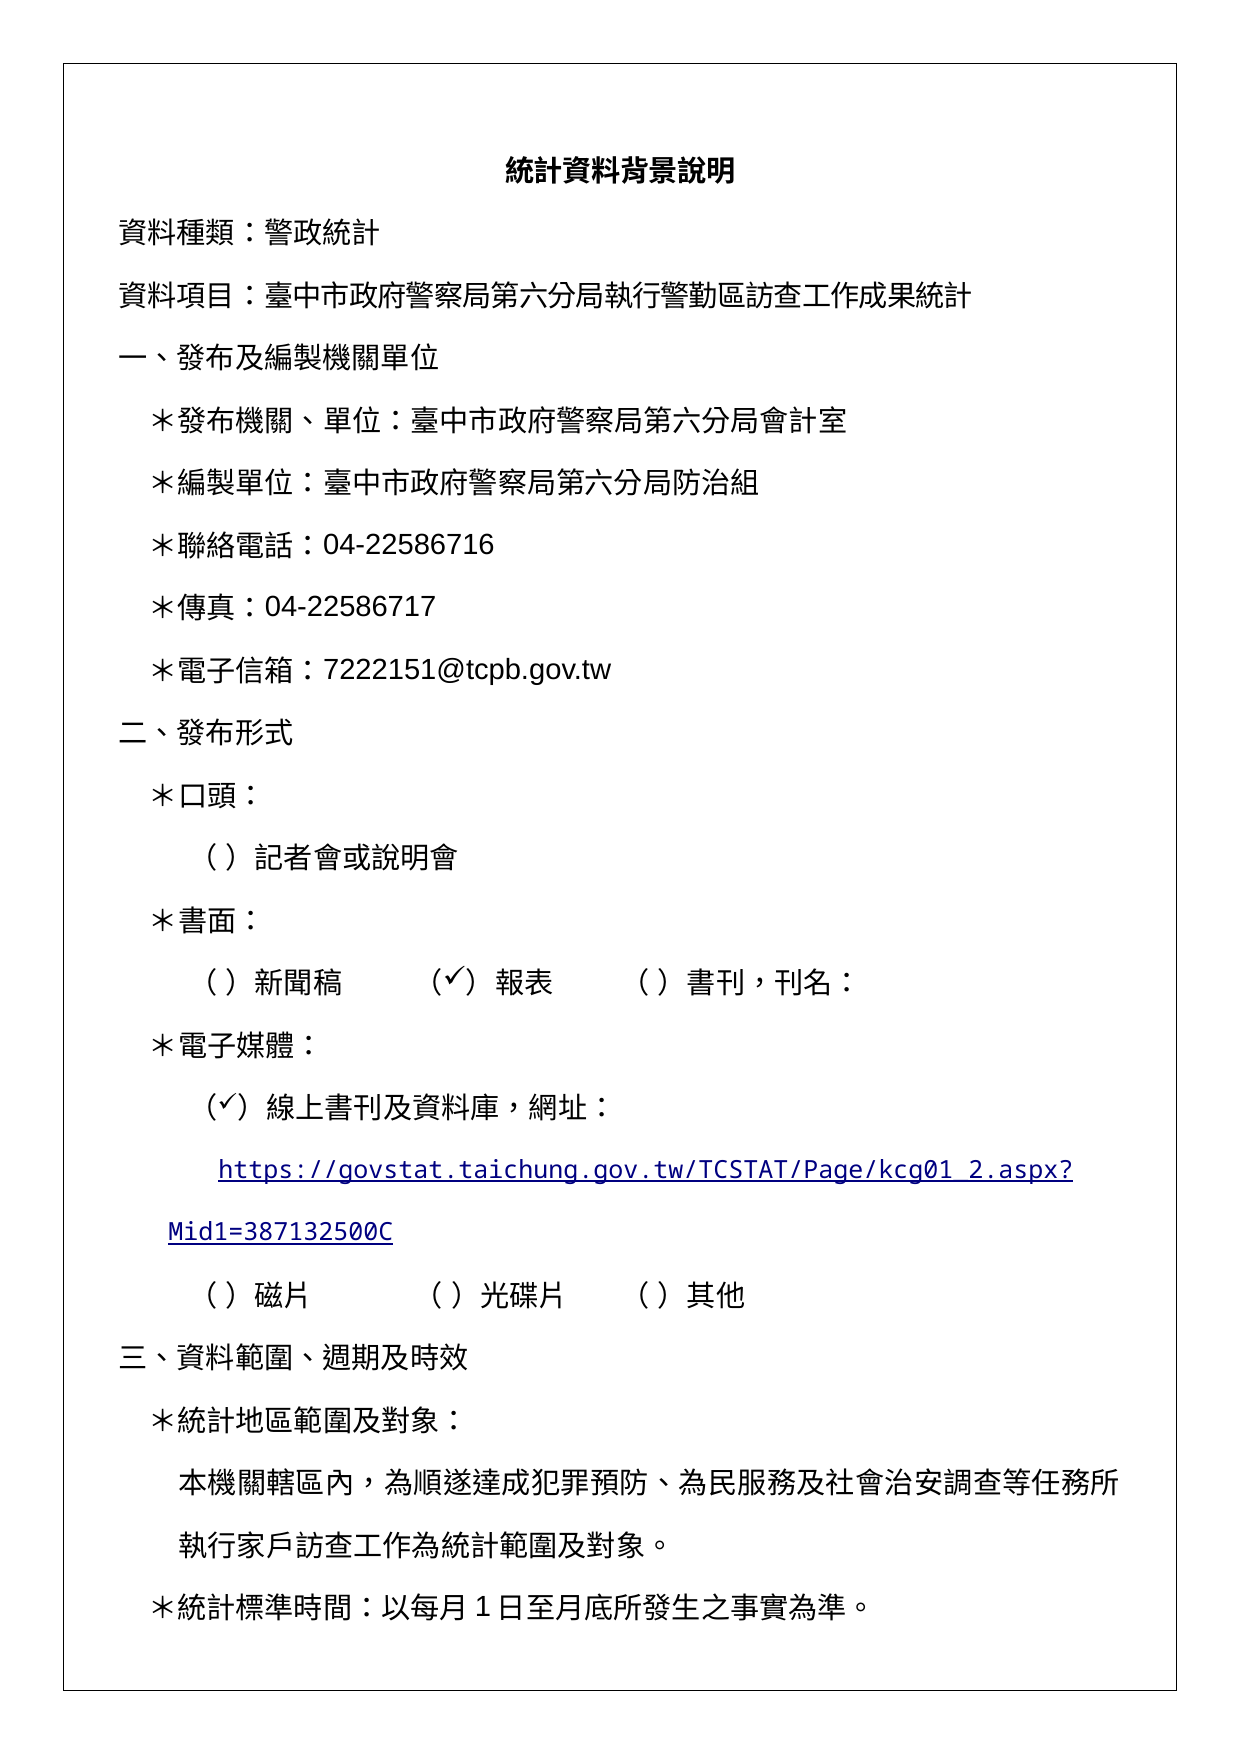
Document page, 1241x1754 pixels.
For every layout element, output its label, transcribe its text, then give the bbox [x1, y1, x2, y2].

text ＊電子信箱：7222151@tcpb.gov.tw [148, 627, 1122, 689]
text 一、發布及編製機關單位 [118, 314, 1122, 377]
text 本機關轄區內，為順遂達成犯罪預防、為民服務及社會治安調查等任務所執行家戶訪查工作為統計範圍及對象。 [178, 1439, 1122, 1564]
text ＊統計地區範圍及對象： [148, 1377, 1122, 1439]
text （）線上書刊及資料庫，網址： [188, 1064, 1156, 1127]
text ＊口頭： [149, 752, 1122, 814]
text ＊電子媒體： [149, 1002, 1122, 1064]
text 二、發布形式 [118, 689, 1122, 752]
text ＊編製單位：臺中市政府警察局第六分局防治組 [148, 439, 1122, 502]
text （ ）記者會或說明會 [188, 814, 1156, 877]
text 資料種類：警政統計 [118, 189, 1122, 252]
text ＊統計標準時間：以每月1日至月底所發生之事實為準。 [148, 1564, 1122, 1627]
text ＊傳真：04-22586717 [148, 564, 1122, 627]
text https://govstat.taichung.gov.tw/TCSTAT/Page/kcg01_2.aspx?Mid1=387132500C [168, 1127, 1122, 1252]
text ＊發布機關、單位：臺中市政府警察局第六分局會計室 [148, 377, 1122, 439]
text 三、資料範圍、週期及時效 [118, 1314, 1122, 1377]
text ＊書面： [149, 877, 1122, 939]
text （ ）磁片 （ ）光碟片 （ ）其他 [188, 1252, 1156, 1314]
text 統計資料背景說明 [118, 127, 1122, 189]
text 資料項目：臺中市政府警察局第六分局執行警勤區訪查工作成果統計 [118, 252, 1122, 314]
text （ ）新聞稿 （）報表 （ ）書刊，刊名： [188, 939, 1156, 1002]
text ＊聯絡電話：04-22586716 [148, 502, 1122, 564]
